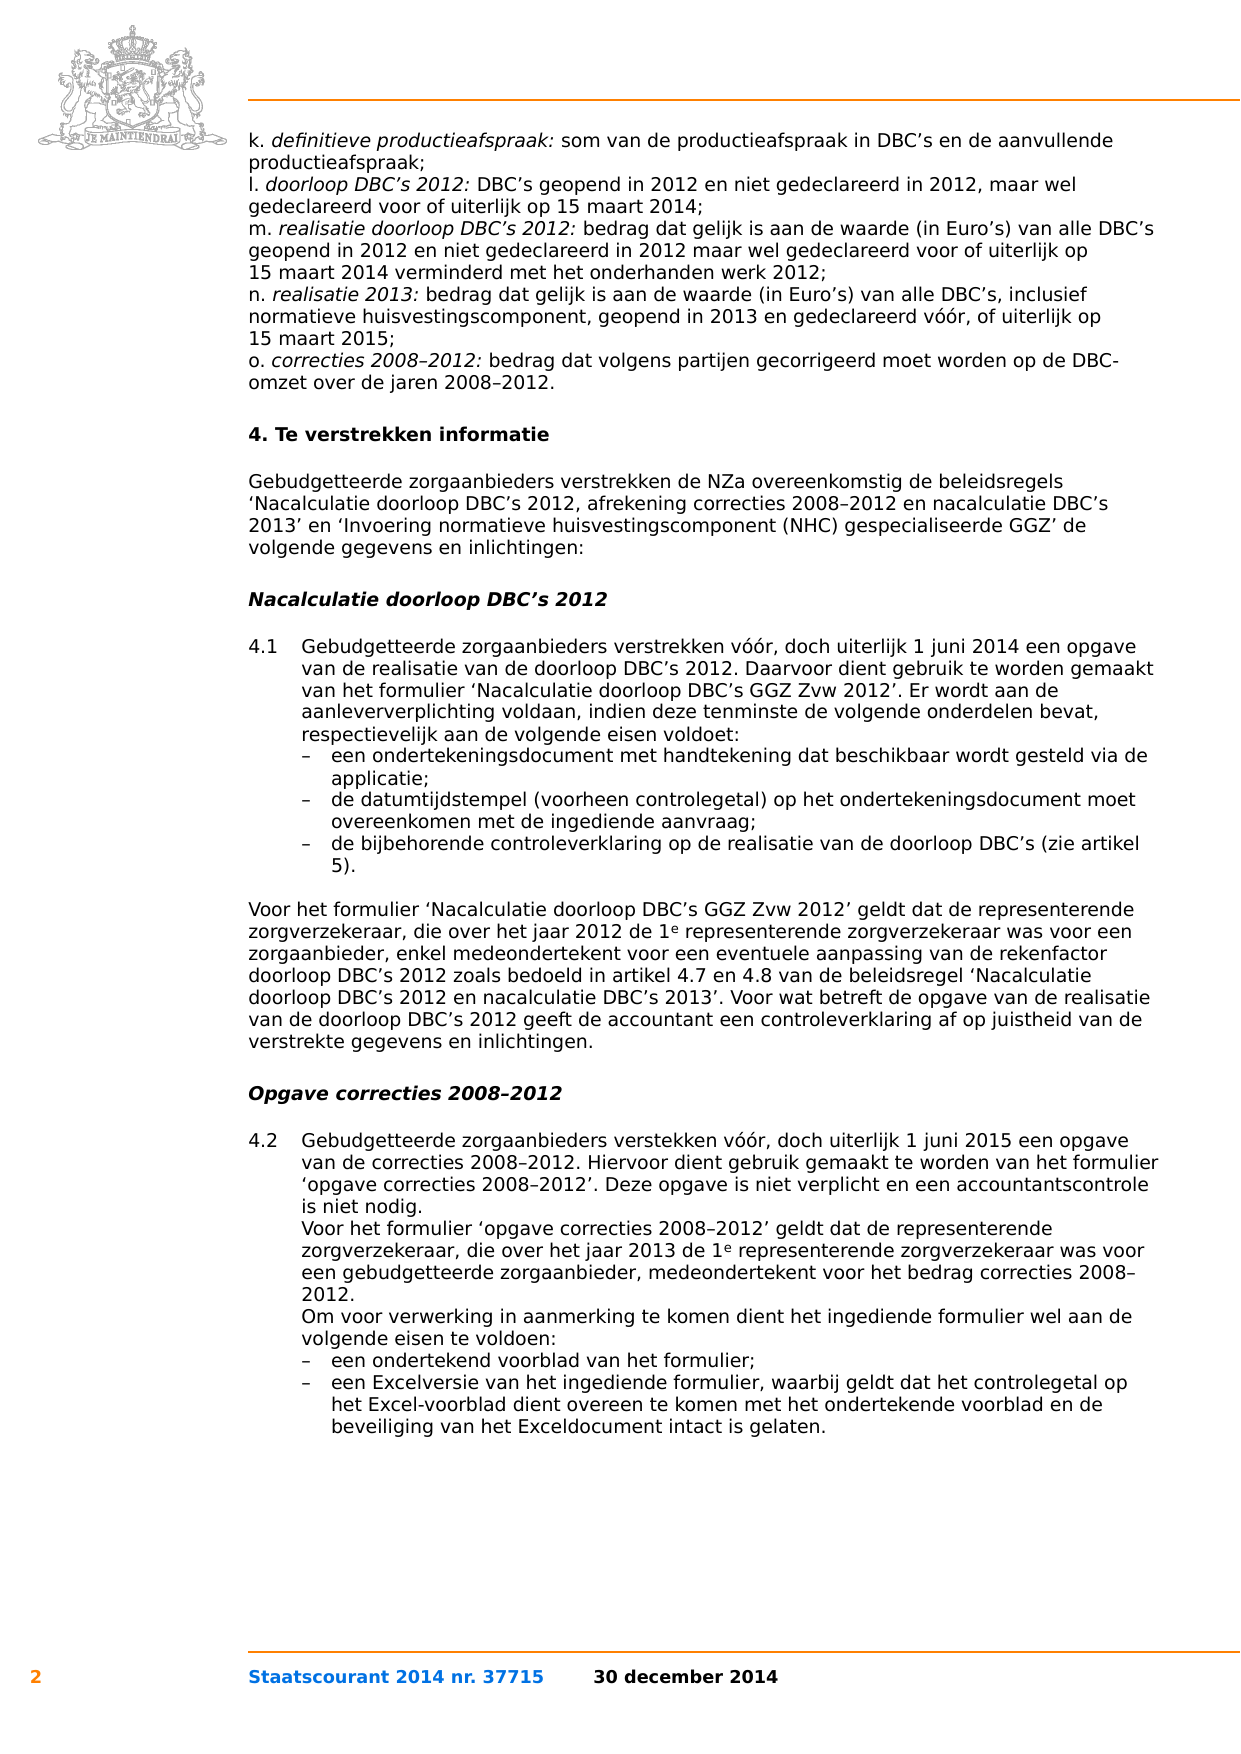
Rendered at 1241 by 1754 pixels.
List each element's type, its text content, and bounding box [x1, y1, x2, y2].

text Om voor verwerking in aanmerking te komen dient het ingediende formulier wel aan de volgende eisen te voldoen: [301, 1306, 1163, 1350]
subtitle 4. Te verstrekken informatie [248, 424, 1163, 446]
text Gebudgetteerde zorgaanbieders verstrekken de NZa overeenkomstig de beleidsregels ‘Nacalculatie doorloop DBC’s 2012, afrekening correcties 2008–2012 en nacalculatie DBC’s 2013’ en ‘Invoering normatieve huisvestingscomponent (NHC) gespecialiseerde GGZ’ de volgende gegevens en inlichtingen: [248, 471, 1163, 558]
text Voor het formulier ‘Nacalculatie doorloop DBC’s GGZ Zvw 2012’ geldt dat de representerende zorgverzekeraar, die over het jaar 2012 de 1e representerende zorgverzekeraar was voor een zorgaanbieder, enkel medeondertekent voor een eventuele aanpassing van de rekenfactor doorloop DBC’s 2012 zoals bedoeld in artikel 4.7 en 4.8 van de beleidsregel ‘Nacalculatie doorloop DBC’s 2012 en nacalculatie DBC’s 2013’. Voor wat betreft de opgave van de realisatie van de doorloop DBC’s 2012 geeft de accountant een controleverklaring af op juistheid van de verstrekte gegevens en inlichtingen. [248, 899, 1163, 1053]
text 4.1 Gebudgetteerde zorgaanbieders verstrekken vóór, doch uiterlijk 1 juni 2014 een opgave van de realisatie van de doorloop DBC’s 2012. Daarvoor dient gebruik te worden gemaakt van het formulier ‘Nacalculatie doorloop DBC’s GGZ Zvw 2012’. Er wordt aan de aanleververplichting voldaan, indien deze tenminste de volgende onderdelen bevat, respectievelijk aan de volgende eisen voldoet: [248, 636, 1163, 745]
text n. realisatie 2013: bedrag dat gelijk is aan de waarde (in Euro’s) van alle DBC’s, inclusief normatieve huisvestingscomponent, geopend in 2013 en gedeclareerd vóór, of uiterlijk op 15 maart 2015; [248, 284, 1163, 350]
subtitle Opgave correcties 2008–2012 [248, 1083, 1163, 1105]
text – een ondertekeningsdocument met handtekening dat beschikbaar wordt gesteld via de applicatie; [301, 745, 1163, 789]
text 4.2 Gebudgetteerde zorgaanbieders verstekken vóór, doch uiterlijk 1 juni 2015 een opgave van de correcties 2008–2012. Hiervoor dient gebruik gemaakt te worden van het formulier ‘opgave correcties 2008–2012’. Deze opgave is niet verplicht en een accountantscontrole is niet nodig. [248, 1130, 1163, 1218]
text o. correcties 2008–2012: bedrag dat volgens partijen gecorrigeerd moet worden op de DBC-omzet over de jaren 2008–2012. [248, 350, 1163, 394]
subtitle Nacalculatie doorloop DBC’s 2012 [248, 588, 1163, 611]
text – een Excelversie van het ingediende formulier, waarbij geldt dat het controlegetal op het Excel-voorblad dient overeen te komen met het ondertekende voorblad en de beveiliging van het Exceldocument intact is gelaten. [301, 1372, 1163, 1438]
text – de datumtijdstempel (voorheen controlegetal) op het ondertekeningsdocument moet overeenkomen met de ingediende aanvraag; [301, 789, 1163, 833]
text Voor het formulier ‘opgave correcties 2008–2012’ geldt dat de representerende zorgverzekeraar, die over het jaar 2013 de 1e representerende zorgverzekeraar was voor een gebudgetteerde zorgaanbieder, medeondertekent voor het bedrag correcties 2008–2012. [301, 1218, 1163, 1306]
text – de bijbehorende controleverklaring op de realisatie van de doorloop DBC’s (zie artikel 5). [301, 833, 1163, 877]
text k. definitieve productieafspraak: som van de productieafspraak in DBC’s en de aanvullende productieafspraak; [248, 130, 1163, 174]
picture [38, 25, 227, 150]
text – een ondertekend voorblad van het formulier; [301, 1350, 1163, 1372]
text l. doorloop DBC’s 2012: DBC’s geopend in 2012 en niet gedeclareerd in 2012, maar wel gedeclareerd voor of uiterlijk op 15 maart 2014; [248, 174, 1163, 218]
text m. realisatie doorloop DBC’s 2012: bedrag dat gelijk is aan de waarde (in Euro’s) van alle DBC’s geopend in 2012 en niet gedeclareerd in 2012 maar wel gedeclareerd voor of uiterlijk op 15 maart 2014 verminderd met het onderhanden werk 2012; [248, 218, 1163, 284]
